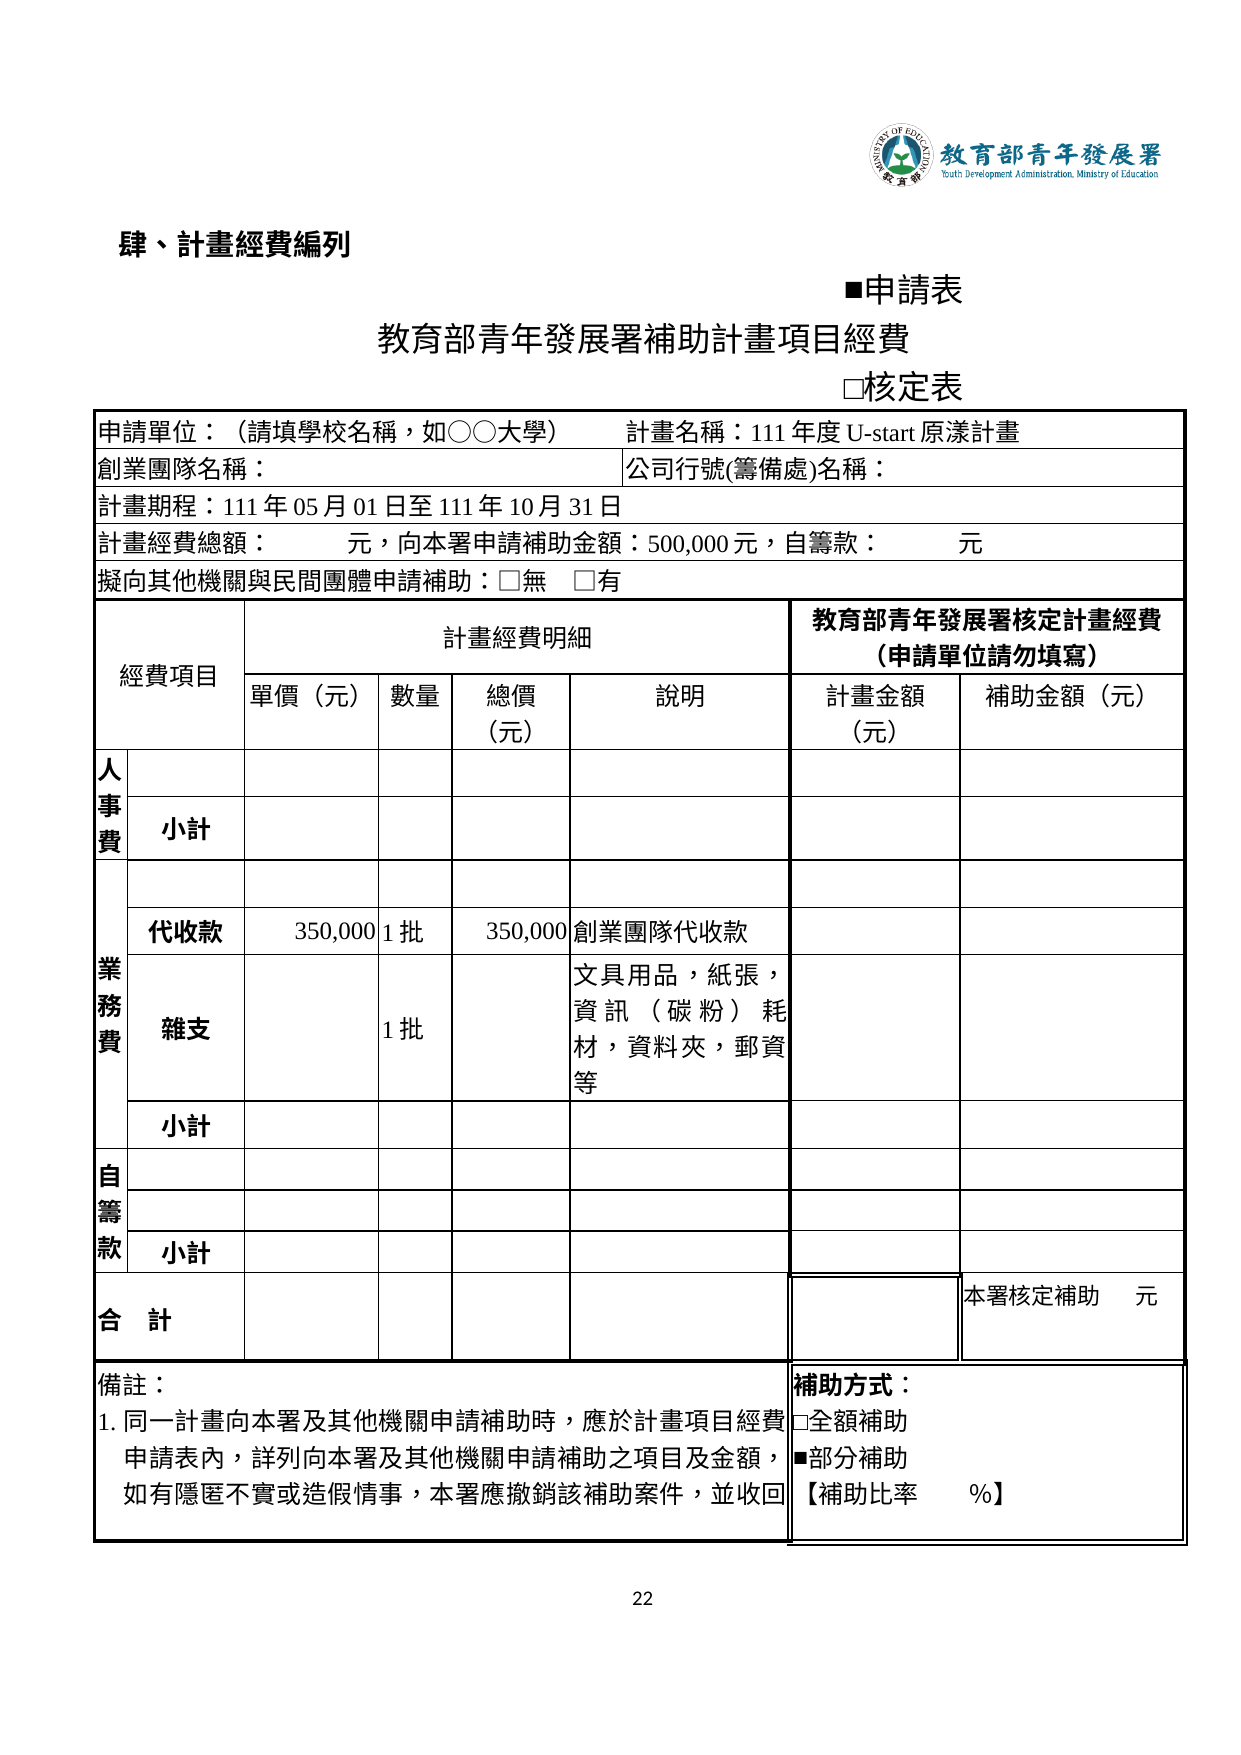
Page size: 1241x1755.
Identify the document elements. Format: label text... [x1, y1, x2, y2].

table_cell 公司行號(籌備處)名稱： [623, 449, 1183, 486]
table_cell [571, 1232, 788, 1272]
table_cell 數量 [379, 675, 451, 749]
table_cell [379, 1232, 451, 1272]
table_cell [379, 1273, 451, 1359]
table_cell 文具用品，紙張，資訊（碳粉）耗材，資料夾，郵資等 [571, 955, 788, 1100]
table_cell □核定表 [724, 361, 1190, 409]
table_cell [961, 861, 1183, 906]
table_cell [792, 1231, 959, 1272]
table_cell [961, 750, 1183, 796]
table_cell [571, 797, 788, 859]
table_cell [245, 1191, 378, 1230]
table_cell [792, 908, 959, 954]
table_header [518, 264, 724, 312]
table_cell [393, 361, 518, 409]
table_cell [128, 1149, 244, 1189]
table_cell [379, 1149, 451, 1189]
table_cell [792, 861, 959, 906]
table_cell [453, 1232, 569, 1272]
table_cell [379, 797, 451, 859]
text 肆、計畫經費編列 [118, 222, 1167, 264]
table_cell [453, 1273, 569, 1359]
table_cell 經費項目 [96, 601, 244, 749]
table_cell 教育部青年發展署核定計畫經費 （申請單位請勿填寫） [792, 601, 1183, 673]
table_cell 補助方式： □全額補助 ■部分補助 【補助比率 ％】 [793, 1366, 1182, 1539]
table_cell 創業團隊代收款 [571, 908, 788, 954]
table_cell [961, 1191, 1183, 1230]
table_cell 總價（元） [453, 675, 569, 749]
table_cell [128, 861, 244, 906]
table_cell 本署核定補助 元 [963, 1273, 1183, 1359]
table_cell 教育部青年發展署補助計畫項目經費 [98, 312, 1190, 361]
table_cell [245, 1102, 378, 1147]
table_cell 計畫經費總額： 元，向本署申請補助金額：500,000元，自籌款： 元 [96, 524, 1183, 560]
table_cell [571, 1102, 788, 1147]
table_cell 業 務 費 [96, 860, 127, 1147]
table_cell [245, 750, 378, 796]
table_cell [792, 1149, 959, 1189]
table_cell 350,000 [453, 908, 569, 954]
table_cell [453, 1149, 569, 1189]
table_header [98, 264, 393, 312]
table_cell [453, 1191, 569, 1230]
table_cell [453, 797, 569, 859]
table_cell 計畫期程：111年05月01日至111年10月31日 [96, 487, 1183, 523]
table_cell [245, 1232, 378, 1272]
table_cell [571, 1149, 788, 1189]
table_cell [245, 861, 378, 906]
table_cell [245, 1149, 378, 1189]
table_cell [961, 1231, 1183, 1272]
table_cell [571, 1273, 787, 1359]
table_cell 計畫名稱：111年度U-start原漾計畫 [622, 412, 1183, 448]
table_cell 自籌款 [96, 1149, 127, 1272]
table_cell 計畫金額（元） [792, 675, 959, 749]
table_cell [961, 1149, 1183, 1189]
table_cell [453, 861, 569, 906]
table_cell 單價（元） [245, 675, 378, 749]
table_cell [792, 955, 959, 1100]
table_cell [98, 361, 393, 409]
table_cell [128, 750, 244, 796]
table_cell [961, 1101, 1183, 1147]
table_cell [379, 1191, 451, 1230]
table_cell [245, 955, 378, 1100]
table_cell 小計 [128, 1102, 244, 1147]
table_cell 小計 [128, 1232, 244, 1272]
table_cell [518, 361, 724, 409]
table_cell 備註： 同一計畫向本署及其他機關申請補助時，應於計畫項目經費申請表內，詳列向本署及其他機關申請補助之項目及金額，如有隱匿不實或造假情事，本署應撤銷該補助案件，並收回已撥付款項。 補助計畫除依本要點第5點規定之情形外，以不補助行政管理費為原則；倘內部場地有對外收費，且供辦理計畫使用者，學校育成單位得依規定編列場地使用費。 申請補助經費，其計畫執行涉及需依「政府機關政策文宣規劃執行注意事項」、預算法第62條之1及其執行原則等相關規定辦理者，應明確標示其為「廣告」，且揭示贊助機關（教育部）名稱，並不得以置入性行銷方式進行。 [96, 1363, 787, 1539]
table_cell [792, 750, 959, 796]
table_cell [571, 861, 788, 906]
table_cell [571, 1191, 788, 1230]
table_cell [245, 1273, 378, 1359]
table_cell [792, 1191, 959, 1230]
table_cell [379, 861, 451, 906]
table_cell [453, 1102, 569, 1147]
table_cell 雜支 [128, 955, 244, 1100]
table_cell [961, 908, 1183, 954]
table_cell 補助金額（元） [961, 675, 1183, 749]
table_cell 申請單位：（請填學校名稱，如○○大學） [96, 412, 622, 448]
table_header ■申請表 [724, 264, 1190, 312]
table_cell [792, 797, 959, 859]
table_cell [792, 1101, 959, 1147]
table_cell [453, 955, 569, 1100]
table_cell 計畫經費明細 [245, 601, 788, 673]
table_cell [793, 1278, 957, 1359]
table_cell 擬向其他機關與民間團體申請補助：□無 □有 [96, 561, 1183, 597]
table_cell [571, 750, 788, 796]
table_cell 1批 [379, 908, 451, 954]
table_cell 說明 [571, 675, 788, 749]
table_cell [793, 1359, 1183, 1364]
table_cell [245, 797, 378, 859]
table_cell [961, 955, 1183, 1100]
table_cell [379, 750, 451, 796]
table_cell [961, 797, 1183, 859]
table_cell 1批 [379, 955, 451, 1100]
table_cell 合 計 [96, 1273, 244, 1359]
table_cell 350,000 [245, 908, 378, 954]
table_cell 代收款 [128, 908, 244, 954]
table_cell [379, 1102, 451, 1147]
table_cell 創業團隊名稱： [96, 449, 622, 486]
table_cell [453, 750, 569, 796]
table_cell 人事費 [96, 750, 127, 859]
table_header [393, 264, 518, 312]
table_cell [128, 1191, 244, 1230]
table_cell 小計 [128, 797, 244, 859]
